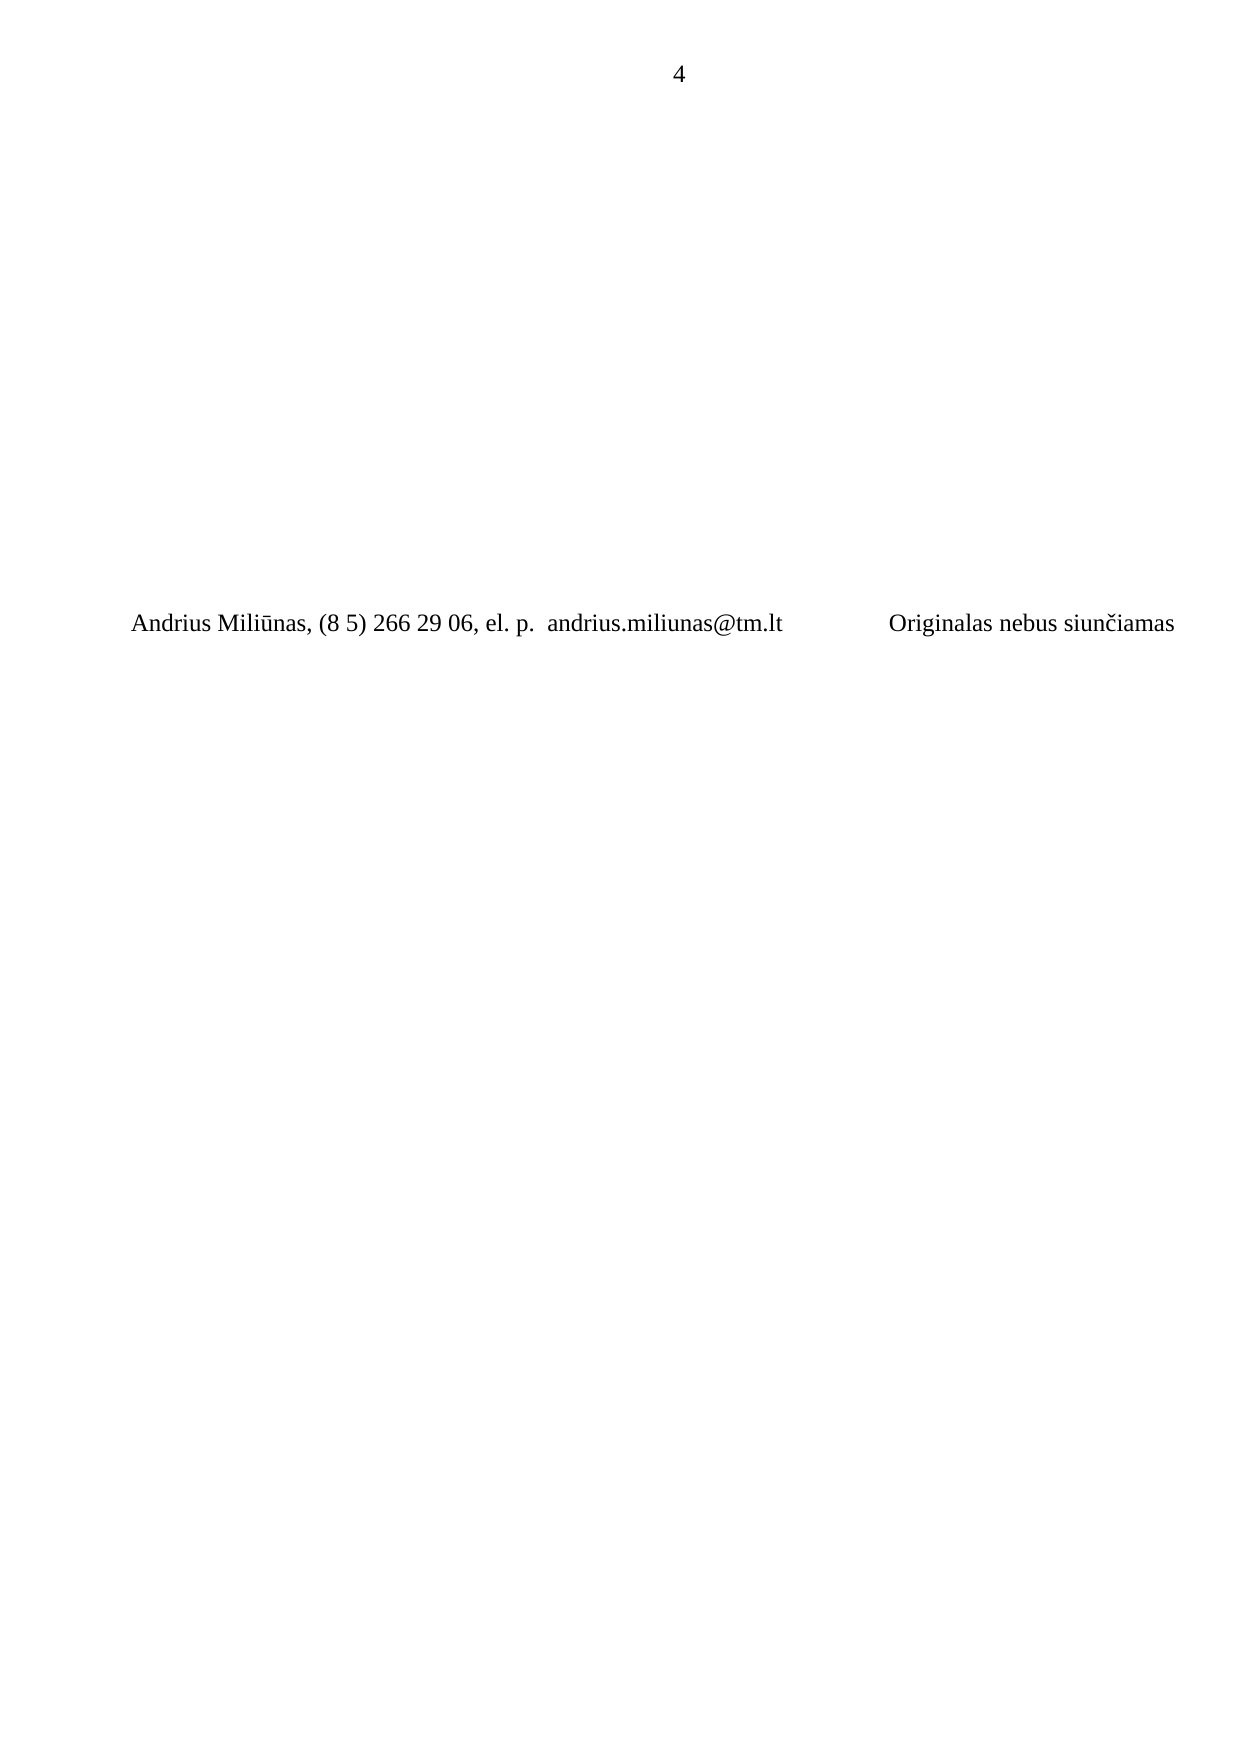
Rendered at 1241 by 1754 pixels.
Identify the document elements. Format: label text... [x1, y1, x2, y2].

text Andrius Miliūnas, (8 5) 266 29 06, el. p. andrius.miliunas@tm.lt Originalas nebus siunčiamas [118, 608, 1181, 637]
